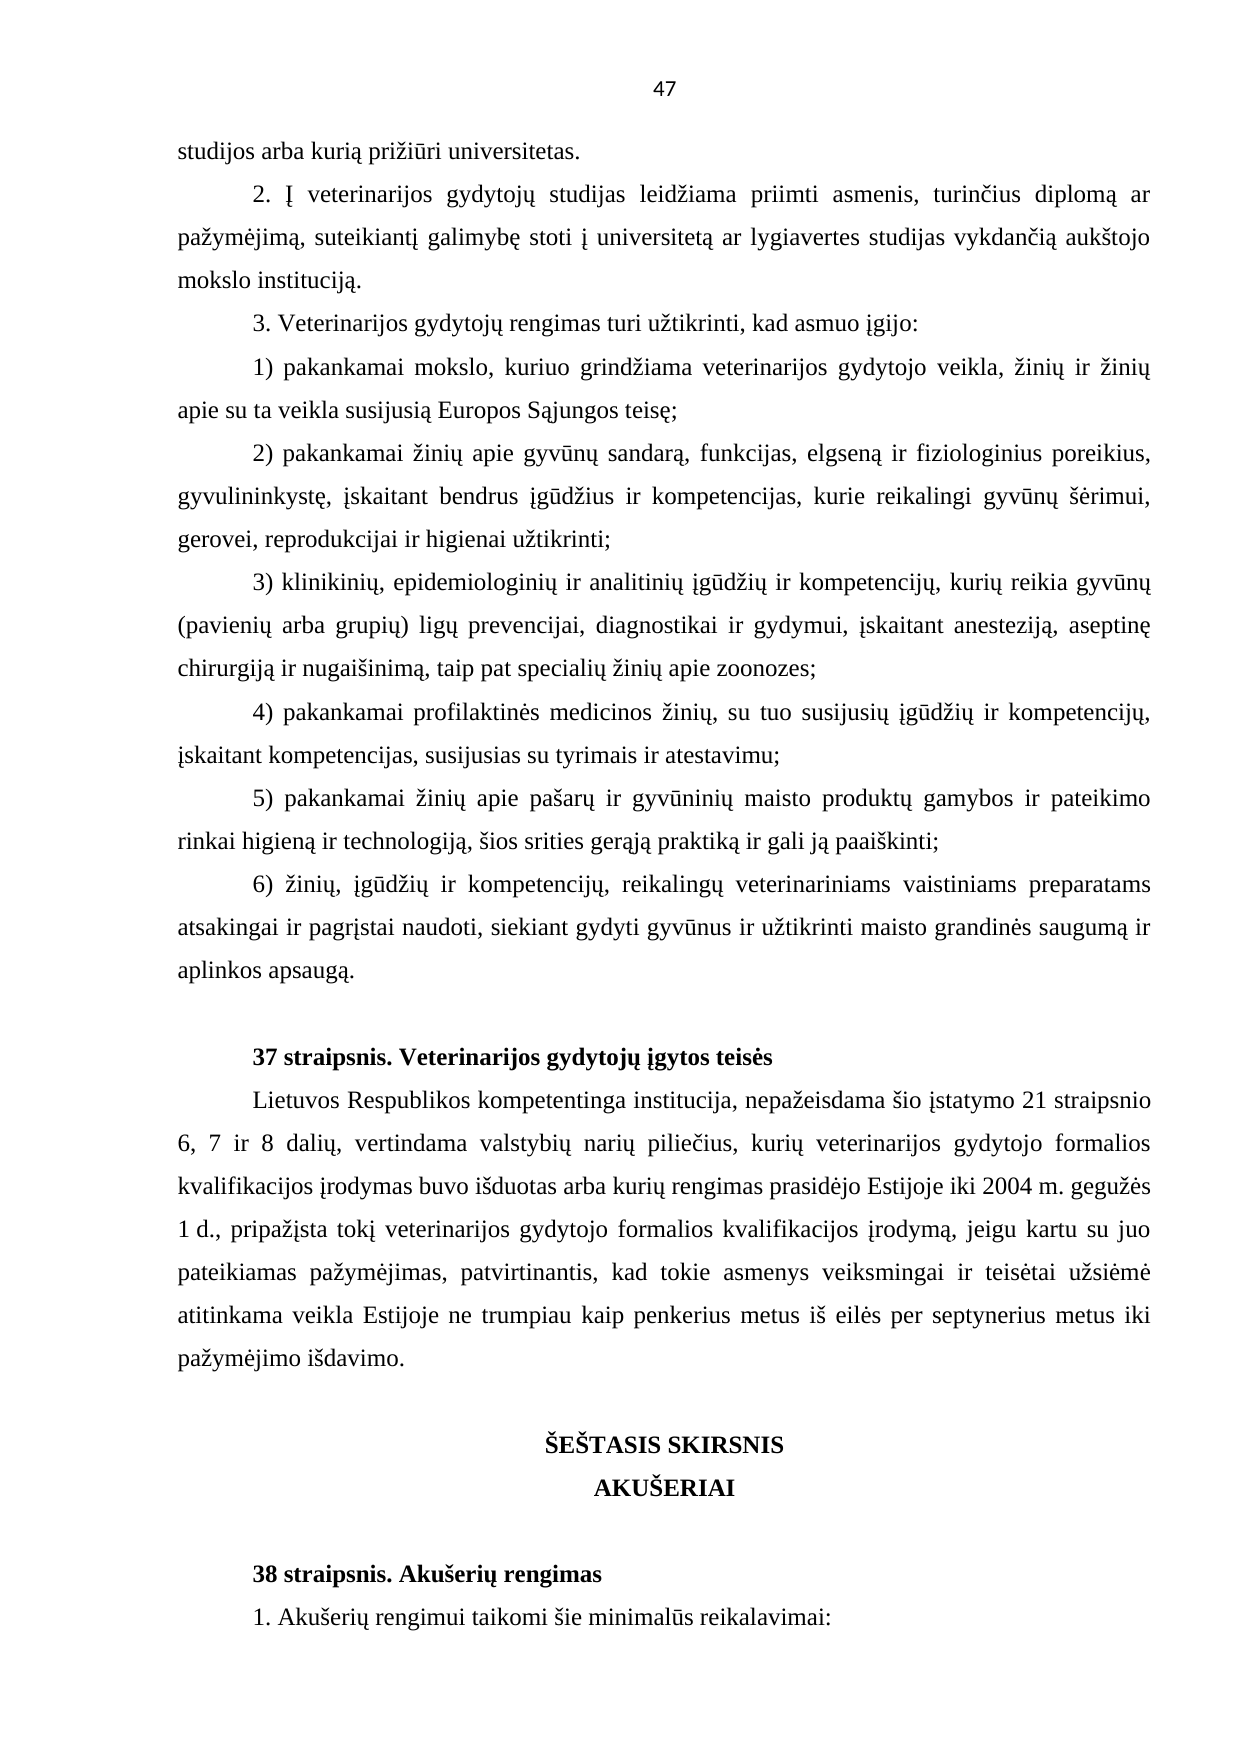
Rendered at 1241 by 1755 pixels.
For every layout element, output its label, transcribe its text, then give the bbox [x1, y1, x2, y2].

text 3. Veterinarijos gydytojų rengimas turi užtikrinti, kad asmuo įgijo: [177, 308, 1152, 337]
text 2) pakankamai žinių apie gyvūnų sandarą, funkcijas, elgseną ir fiziologinius poreikius, gyvulininkystę, įskaitant bendrus įgūdžius ir kompetencijas, kurie reikalingi gyvūnų šėrimui, gerovei, reprodukcijai ir higienai užtikrinti; [177, 438, 1152, 553]
text 38 straipsnis. Akušerių rengimas [177, 1559, 1152, 1588]
text 3) klinikinių, epidemiologinių ir analitinių įgūdžių ir kompetencijų, kurių reikia gyvūnų (pavienių arba grupių) ligų prevencijai, diagnostikai ir gydymui, įskaitant anesteziją, aseptinę chirurgiją ir nugaišinimą, taip pat specialių žinių apie zoonozes; [177, 567, 1152, 682]
text 37 straipsnis. Veterinarijos gydytojų įgytos teisės [177, 1042, 1152, 1070]
text 2. Į veterinarijos gydytojų studijas leidžiama priimti asmenis, turinčius diplomą ar pažymėjimą, suteikiantį galimybę stoti į universitetą ar lygiavertes studijas vykdančią aukštojo mokslo instituciją. [177, 179, 1152, 294]
text 1. Akušerių rengimui taikomi šie minimalūs reikalavimai: [177, 1602, 1152, 1631]
text studijos arba kurią prižiūri universitetas. [177, 136, 1152, 165]
text 4) pakankamai profilaktinės medicinos žinių, su tuo susijusių įgūdžių ir kompetencijų, įskaitant kompetencijas, susijusias su tyrimais ir atestavimu; [177, 697, 1152, 768]
text 5) pakankamai žinių apie pašarų ir gyvūninių maisto produktų gamybos ir pateikimo rinkai higieną ir technologiją, šios srities gerąją praktiką ir gali ją paaiškinti; [177, 783, 1152, 855]
text Lietuvos Respublikos kompetentinga institucija, nepažeisdama šio įstatymo 21 straipsnio 6, 7 ir 8 dalių, vertindama valstybių narių piliečius, kurių veterinarijos gydytojo formalios kvalifikacijos įrodymas buvo išduotas arba kurių rengimas prasidėjo Estijoje iki 2004 m. gegužės 1 d., pripažįsta tokį veterinarijos gydytojo formalios kvalifikacijos įrodymą, jeigu kartu su juo pateikiamas pažymėjimas, patvirtinantis, kad tokie asmenys veiksmingai ir teisėtai užsiėmė atitinkama veikla Estijoje ne trumpiau kaip penkerius metus iš eilės per septynerius metus iki pažymėjimo išdavimo. [177, 1085, 1152, 1372]
text 1) pakankamai mokslo, kuriuo grindžiama veterinarijos gydytojo veikla, žinių ir žinių apie su ta veikla susijusią Europos Sąjungos teisę; [177, 352, 1152, 423]
text ŠEŠTASIS SKIRSNIS [177, 1430, 1152, 1458]
text 6) žinių, įgūdžių ir kompetencijų, reikalingų veterinariniams vaistiniams preparatams atsakingai ir pagrįstai naudoti, siekiant gydyti gyvūnus ir užtikrinti maisto grandinės saugumą ir aplinkos apsaugą. [177, 869, 1152, 984]
text AKUŠERIAI [177, 1473, 1152, 1502]
